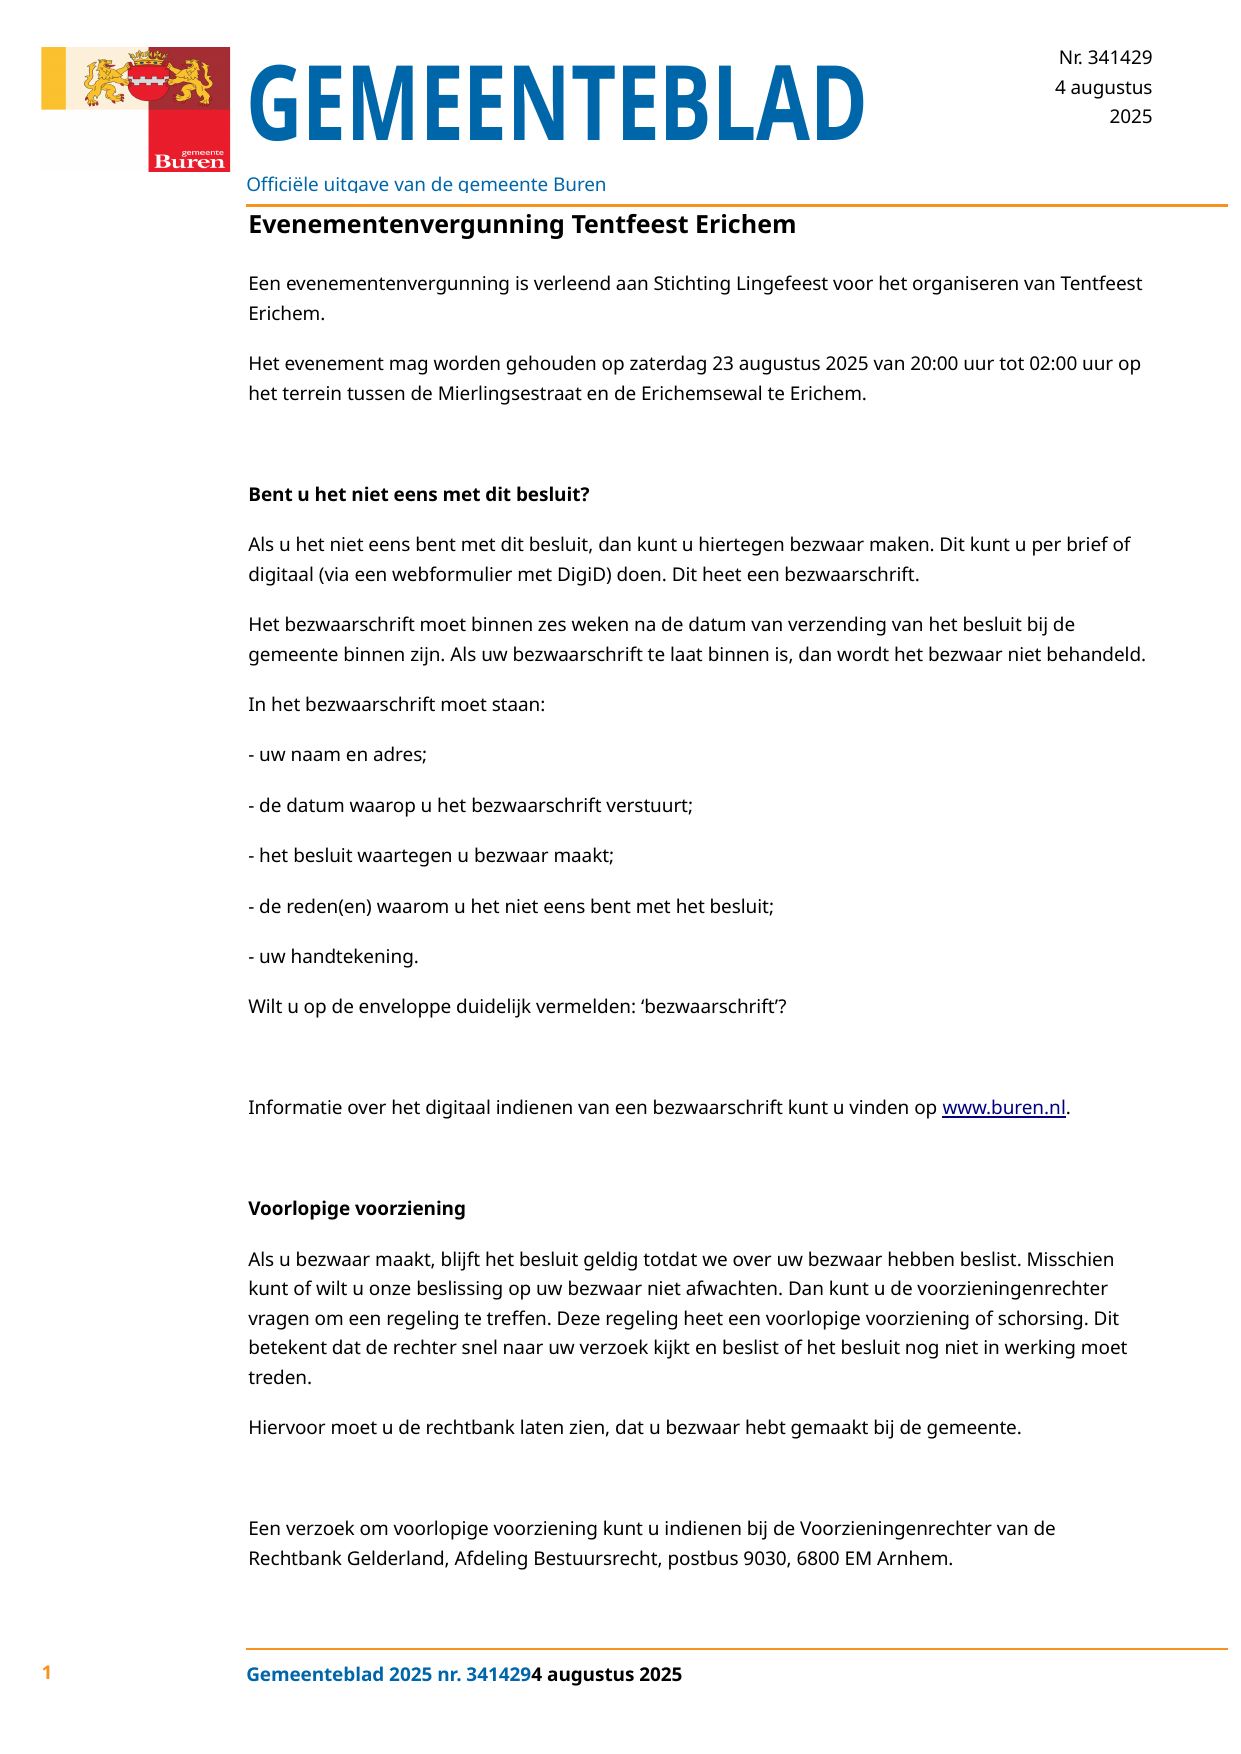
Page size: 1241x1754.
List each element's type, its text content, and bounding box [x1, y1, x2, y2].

text Hiervoor moet u de rechtbank laten zien, dat u bezwaar hebt gemaakt bij de gemeente. [248, 1414, 1152, 1440]
text - uw naam en adres; [248, 742, 1152, 767]
text Bent u het niet eens met dit besluit? [248, 481, 1152, 506]
text Voorlopige voorziening [248, 1195, 1152, 1221]
text - de datum waarop u het bezwaarschrift verstuurt; [248, 792, 1152, 818]
text Evenementenvergunning Tentfeest Erichem [248, 207, 1152, 241]
text Als u het niet eens bent met dit besluit, dan kunt u hiertegen bezwaar maken. Dit kunt u per brief of digitaal (via een webformulier met DigiD) doen. Dit heet een bezwaarschrift. [248, 531, 1152, 586]
text Informatie over het digitaal indienen van een bezwaarschrift kunt u vinden op www.buren.nl. [248, 1094, 1152, 1120]
text - uw handtekening. [248, 943, 1152, 969]
text Een evenementenvergunning is verleend aan Stichting Lingefeest voor het organiseren van Tentfeest Erichem. [248, 270, 1152, 326]
text Het bezwaarschrift moet binnen zes weken na de datum van verzending van het besluit bij de gemeente binnen zijn. Als uw bezwaarschrift te laat binnen is, dan wordt het bezwaar niet behandeld. [248, 611, 1152, 666]
picture [41, 47, 231, 172]
text Wilt u op de enveloppe duidelijk vermelden: ‘bezwaarschrift’? [248, 994, 1152, 1019]
text In het bezwaarschrift moet staan: [248, 691, 1152, 717]
text Een verzoek om voorlopige voorziening kunt u indienen bij de Voorzieningenrechter van de Rechtbank Gelderland, Afdeling Bestuursrecht, postbus 9030, 6800 EM Arnhem. [248, 1515, 1152, 1571]
text Als u bezwaar maakt, blijft het besluit geldig totdat we over uw bezwaar hebben beslist. Misschien kunt of wilt u onze beslissing op uw bezwaar niet afwachten. Dan kunt u de voorzieningenrechter vragen om een regeling te treffen. Deze regeling heet een voorlopige voorziening of schorsing. Dit betekent dat de rechter snel naar uw verzoek kijkt en beslist of het besluit nog niet in werking moet treden. [248, 1246, 1152, 1390]
text - de reden(en) waarom u het niet eens bent met het besluit; [248, 893, 1152, 918]
text Het evenement mag worden gehouden op zaterdag 23 augustus 2025 van 20:00 uur tot 02:00 uur op het terrein tussen de Mierlingsestraat en de Erichemsewal te Erichem. [248, 350, 1152, 406]
text - het besluit waartegen u bezwaar maakt; [248, 842, 1152, 868]
